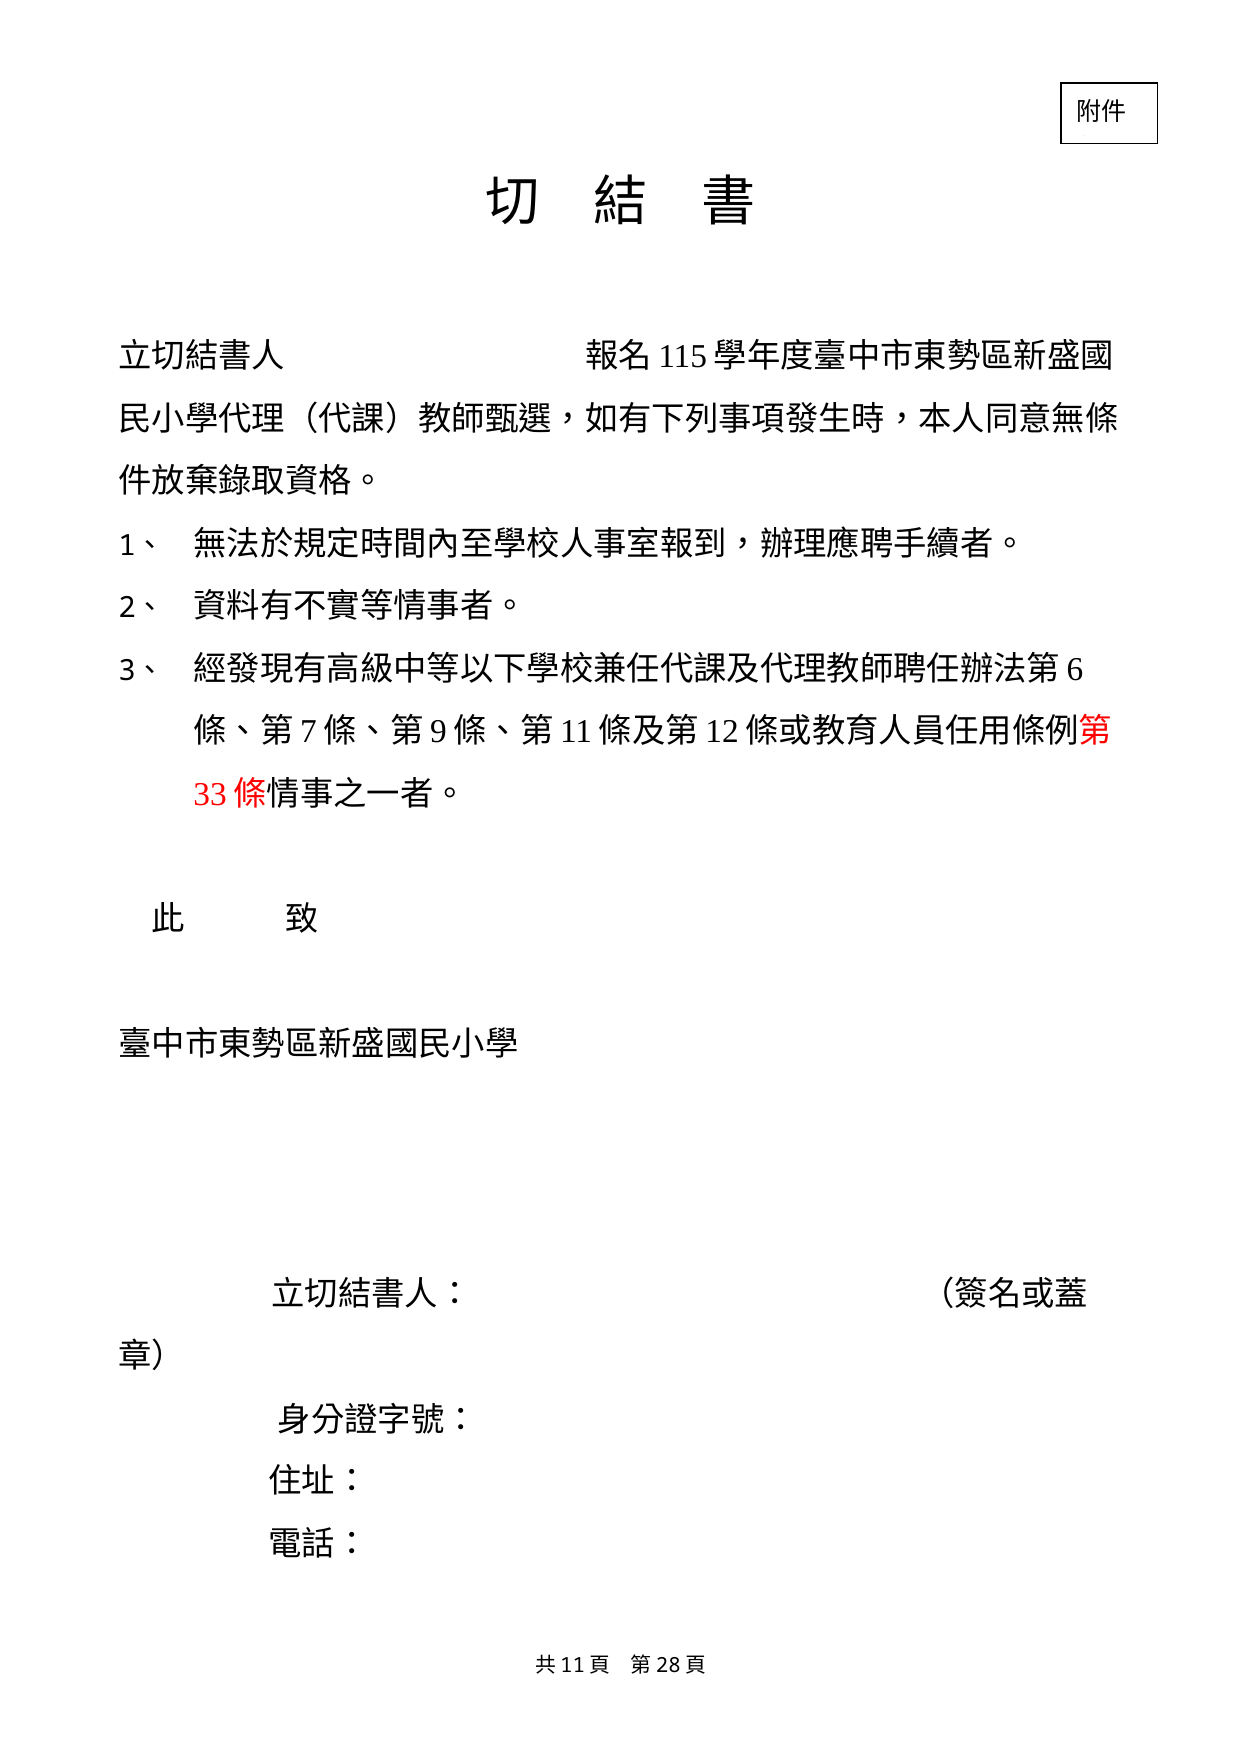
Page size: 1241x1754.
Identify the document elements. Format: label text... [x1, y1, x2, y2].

text 電話： [118, 1499, 1122, 1561]
text 立切結書人 報名115學年度臺中市東勢區新盛國民小學代理（代課）教師甄選，如有下列事項發生時，本人同意無條件放棄錄取資格。 [118, 311, 1122, 499]
text 身分證字號： [118, 1374, 1122, 1436]
list 無法於規定時間內至學校人事室報到，辦理應聘手續者。 [118, 499, 1122, 561]
list 經發現有高級中等以下學校兼任代課及代理教師聘任辦法第6條、第7條、第9條、第11條及第12條或教育人員任用條例第33條情事之一者。 [118, 624, 1122, 811]
text 立切結書人： （簽名或蓋章） [118, 1249, 1122, 1374]
list 資料有不實等情事者。 [118, 561, 1122, 624]
text 住址： [118, 1436, 1122, 1499]
text 切 結 書 [118, 124, 1122, 249]
text 臺中市東勢區新盛國民小學 [118, 999, 1122, 1061]
text 切 結 書 [1062, 84, 1157, 143]
text 此 致 [118, 874, 1122, 936]
text 附件3 [1077, 91, 1142, 135]
